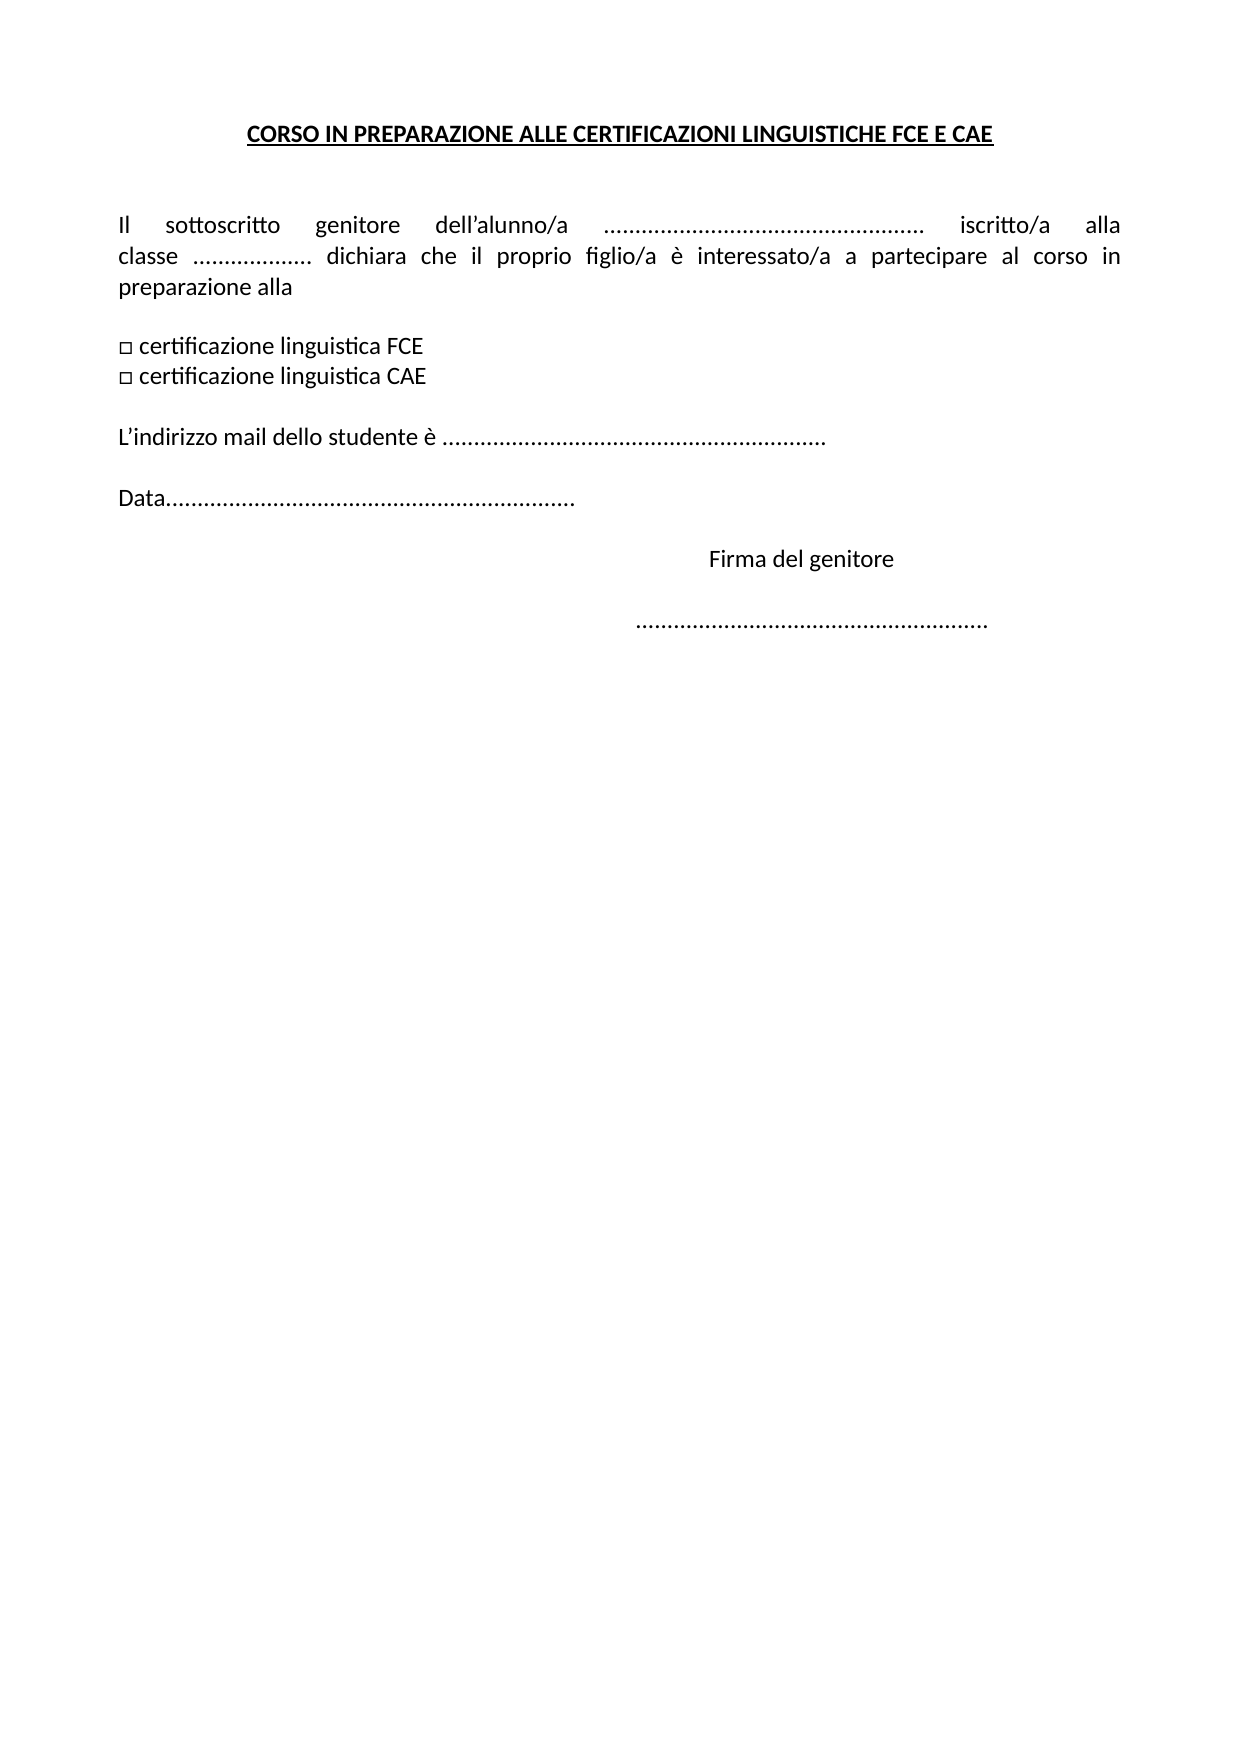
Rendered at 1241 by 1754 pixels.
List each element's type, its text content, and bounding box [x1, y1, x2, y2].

text CORSO IN PREPARAZIONE ALLE CERTIFICAZIONI LINGUISTICHE FCE E CAE [118, 118, 1122, 149]
text Il sottoscritto genitore dell’alunno/a ................................................... iscritto/a alla classe ................... dichiara che il proprio figlio/a è interessato/a a partecipare al corso in preparazione alla [118, 210, 1122, 301]
text □ certificazione linguistica FCE [118, 330, 1122, 361]
text Firma del genitore [118, 544, 1122, 574]
text Data................................................................. [118, 483, 1122, 513]
text □ certificazione linguistica CAE [118, 361, 1122, 391]
text L’indirizzo mail dello studente è ............................................................. [118, 422, 1122, 452]
text ........................................................ [118, 605, 1122, 635]
